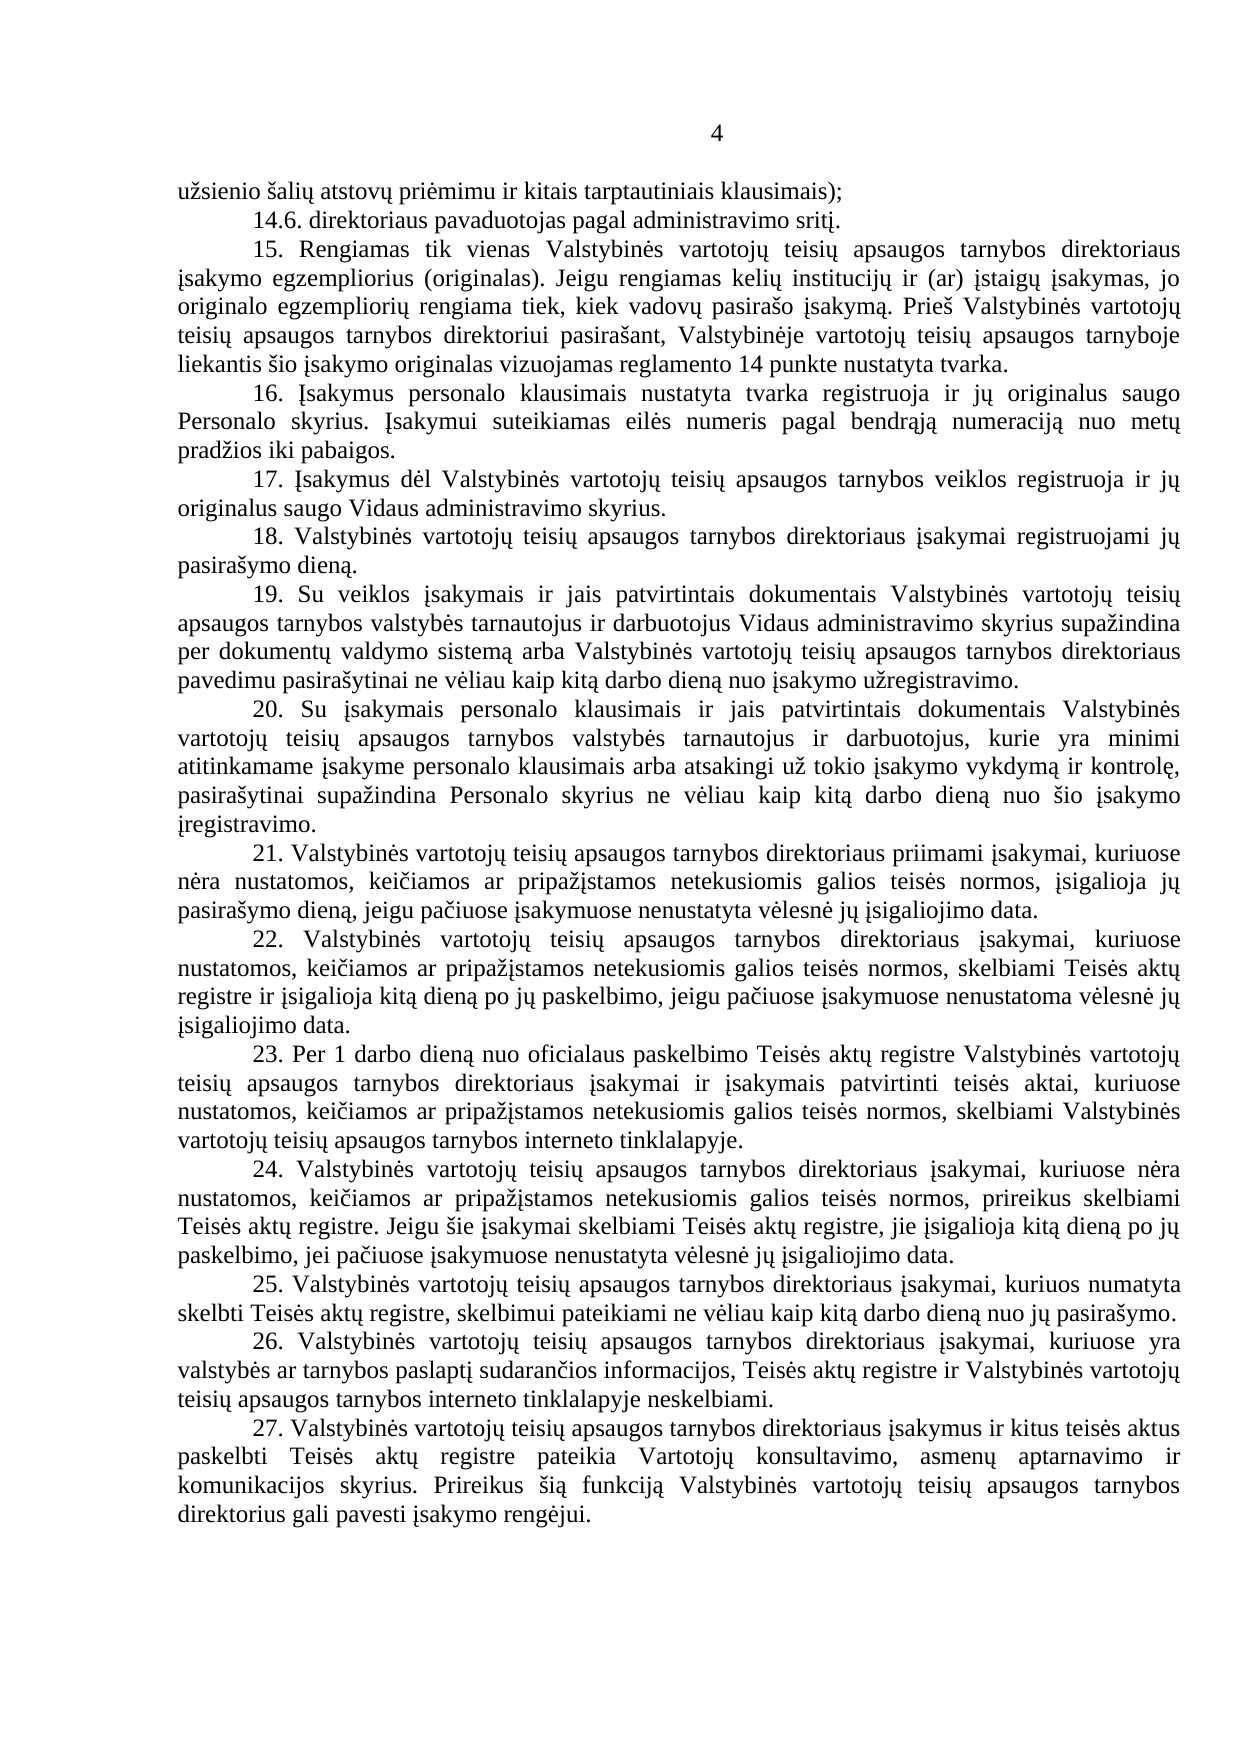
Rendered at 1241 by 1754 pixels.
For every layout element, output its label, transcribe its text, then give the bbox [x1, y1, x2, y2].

text 21. Valstybinės vartotojų teisių apsaugos tarnybos direktoriaus priimami įsakymai, kuriuose nėra nustatomos, keičiamos ar pripažįstamos netekusiomis galios teisės normos, įsigalioja jų pasirašymo dieną, jeigu pačiuose įsakymuose nenustatyta vėlesnė jų įsigaliojimo data. [177, 838, 1181, 924]
text 24. Valstybinės vartotojų teisių apsaugos tarnybos direktoriaus įsakymai, kuriuose nėra nustatomos, keičiamos ar pripažįstamos netekusiomis galios teisės normos, prireikus skelbiami Teisės aktų registre. Jeigu šie įsakymai skelbiami Teisės aktų registre, jie įsigalioja kitą dieną po jų paskelbimo, jei pačiuose įsakymuose nenustatyta vėlesnė jų įsigaliojimo data. [177, 1154, 1181, 1269]
text 22. Valstybinės vartotojų teisių apsaugos tarnybos direktoriaus įsakymai, kuriuose nustatomos, keičiamos ar pripažįstamos netekusiomis galios teisės normos, skelbiami Teisės aktų registre ir įsigalioja kitą dieną po jų paskelbimo, jeigu pačiuose įsakymuose nenustatoma vėlesnė jų įsigaliojimo data. [177, 924, 1181, 1039]
text 27. Valstybinės vartotojų teisių apsaugos tarnybos direktoriaus įsakymus ir kitus teisės aktus paskelbti Teisės aktų registre pateikia Vartotojų konsultavimo, asmenų aptarnavimo ir komunikacijos skyrius. Prireikus šią funkciją Valstybinės vartotojų teisių apsaugos tarnybos direktorius gali pavesti įsakymo rengėjui. [177, 1413, 1181, 1528]
text 16. Įsakymus personalo klausimais nustatyta tvarka registruoja ir jų originalus saugo Personalo skyrius. Įsakymui suteikiamas eilės numeris pagal bendrąją numeraciją nuo metų pradžios iki pabaigos. [177, 378, 1181, 464]
text 20. Su įsakymais personalo klausimais ir jais patvirtintais dokumentais Valstybinės vartotojų teisių apsaugos tarnybos valstybės tarnautojus ir darbuotojus, kurie yra minimi atitinkamame įsakyme personalo klausimais arba atsakingi už tokio įsakymo vykdymą ir kontrolę, pasirašytinai supažindina Personalo skyrius ne vėliau kaip kitą darbo dieną nuo šio įsakymo įregistravimo. [177, 694, 1181, 838]
text 25. Valstybinės vartotojų teisių apsaugos tarnybos direktoriaus įsakymai, kuriuos numatyta skelbti Teisės aktų registre, skelbimui pateikiami ne vėliau kaip kitą darbo dieną nuo jų pasirašymo. [177, 1269, 1181, 1326]
text 17. Įsakymus dėl Valstybinės vartotojų teisių apsaugos tarnybos veiklos registruoja ir jų originalus saugo Vidaus administravimo skyrius. [177, 464, 1181, 521]
text 23. Per 1 darbo dieną nuo oficialaus paskelbimo Teisės aktų registre Valstybinės vartotojų teisių apsaugos tarnybos direktoriaus įsakymai ir įsakymais patvirtinti teisės aktai, kuriuose nustatomos, keičiamos ar pripažįstamos netekusiomis galios teisės normos, skelbiami Valstybinės vartotojų teisių apsaugos tarnybos interneto tinklalapyje. [177, 1039, 1181, 1154]
text 19. Su veiklos įsakymais ir jais patvirtintais dokumentais Valstybinės vartotojų teisių apsaugos tarnybos valstybės tarnautojus ir darbuotojus Vidaus administravimo skyrius supažindina per dokumentų valdymo sistemą arba Valstybinės vartotojų teisių apsaugos tarnybos direktoriaus pavedimu pasirašytinai ne vėliau kaip kitą darbo dieną nuo įsakymo užregistravimo. [177, 579, 1181, 694]
text 14.6. direktoriaus pavaduotojas pagal administravimo sritį. [177, 205, 1181, 234]
text 26. Valstybinės vartotojų teisių apsaugos tarnybos direktoriaus įsakymai, kuriuose yra valstybės ar tarnybos paslaptį sudarančios informacijos, Teisės aktų registre ir Valstybinės vartotojų teisių apsaugos tarnybos interneto tinklalapyje neskelbiami. [177, 1326, 1181, 1413]
text užsienio šalių atstovų priėmimu ir kitais tarptautiniais klausimais); [177, 176, 1181, 205]
text 15. Rengiamas tik vienas Valstybinės vartotojų teisių apsaugos tarnybos direktoriaus įsakymo egzempliorius (originalas). Jeigu rengiamas kelių institucijų ir (ar) įstaigų įsakymas, jo originalo egzempliorių rengiama tiek, kiek vadovų pasirašo įsakymą. Prieš Valstybinės vartotojų teisių apsaugos tarnybos direktoriui pasirašant, Valstybinėje vartotojų teisių apsaugos tarnyboje liekantis šio įsakymo originalas vizuojamas reglamento 14 punkte nustatyta tvarka. [177, 234, 1181, 378]
text 18. Valstybinės vartotojų teisių apsaugos tarnybos direktoriaus įsakymai registruojami jų pasirašymo dieną. [177, 521, 1181, 579]
